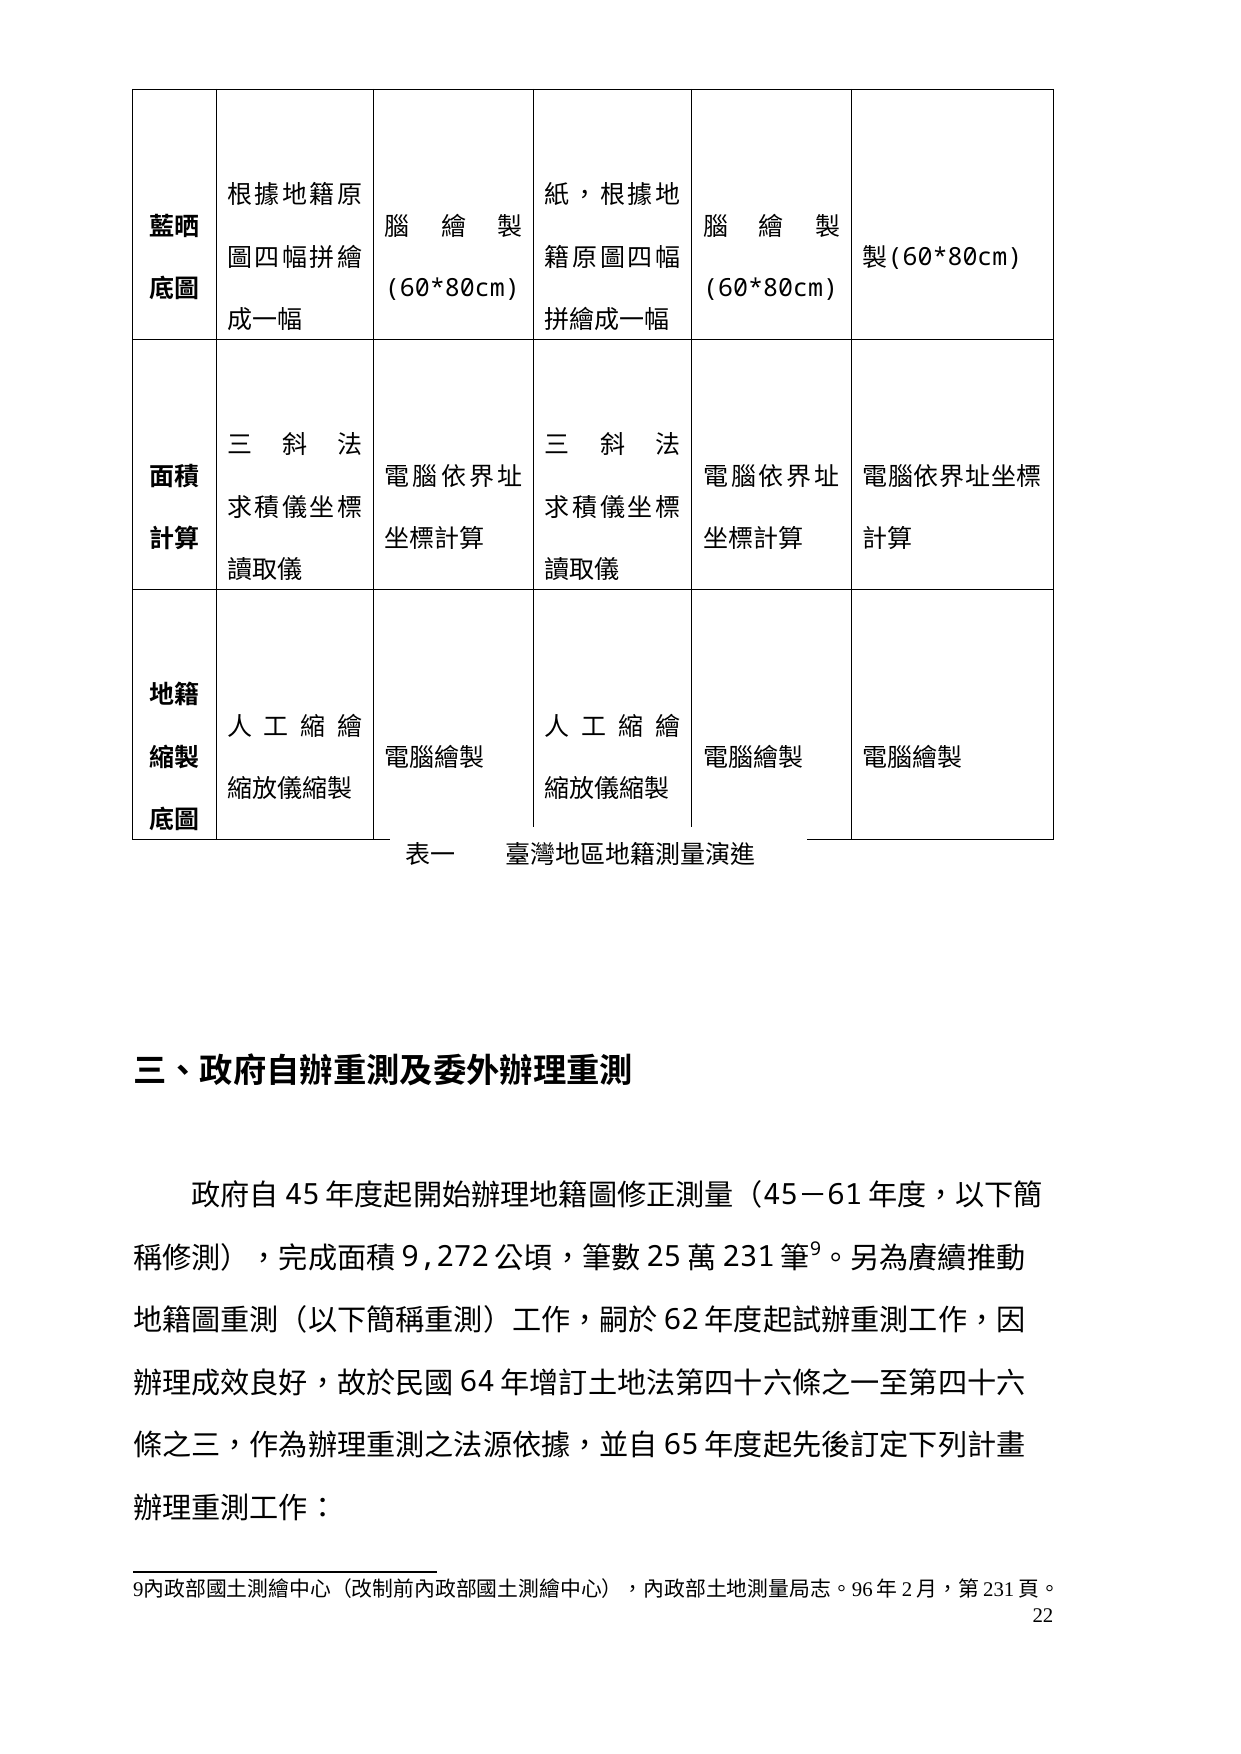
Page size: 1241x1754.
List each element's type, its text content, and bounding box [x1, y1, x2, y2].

table_cell 腦繪製(60*80cm) [692, 90, 851, 339]
table_cell 電腦繪製 [692, 590, 851, 839]
table_cell 紙，根據地籍原圖四幅拼繪成一幅 [534, 90, 691, 339]
table_cell 製(60*80cm) [852, 90, 1053, 339]
text 政府自45年度起開始辦理地籍圖修正測量（45－61年度，以下簡稱修測），完成面積9,272公頃，筆數25萬231筆。另為賡續推動地籍圖重測（以下簡稱重測）工作，嗣於62年度起試辦重測工作，因辦理成效良好，故於民國64年增訂土地法第四十六條之一至第四十六條之三，作為辦理重測之法源依據，並自65年度起先後訂定下列計畫辦理重測工作： [133, 1151, 1053, 1526]
subtitle 三、政府自辦重測及委外辦理重測 [133, 1026, 1053, 1089]
table_cell 電腦依界址坐標計算 [852, 340, 1053, 589]
table_cell 藍晒底圖 [133, 90, 216, 339]
table_cell 面積計算 [133, 340, 216, 589]
table_cell 三斜法 求積儀坐標讀取儀 [217, 340, 373, 589]
table_cell 根據地籍原圖四幅拼繪成一幅 [217, 90, 373, 339]
table_cell 三斜法 求積儀坐標讀取儀 [534, 340, 691, 589]
table_cell 電腦繪製 [374, 590, 807, 879]
table_cell 電腦依界址坐標計算 [374, 340, 533, 589]
table_cell 人工縮繪 縮放儀縮製 [534, 590, 691, 827]
table_cell 地籍 縮製底圖 [133, 590, 216, 839]
table_cell 人工縮繪 縮放儀縮製 [217, 590, 373, 839]
table_cell 腦繪製(60*80cm) [374, 90, 533, 339]
table_cell 電腦繪製 [852, 590, 1053, 839]
text 內政部國土測繪中心（改制前內政部國土測繪中心），內政部土地測量局志。96年2月，第231頁。 [133, 1572, 1053, 1602]
table_cell 電腦依界址坐標計算 [692, 340, 851, 589]
